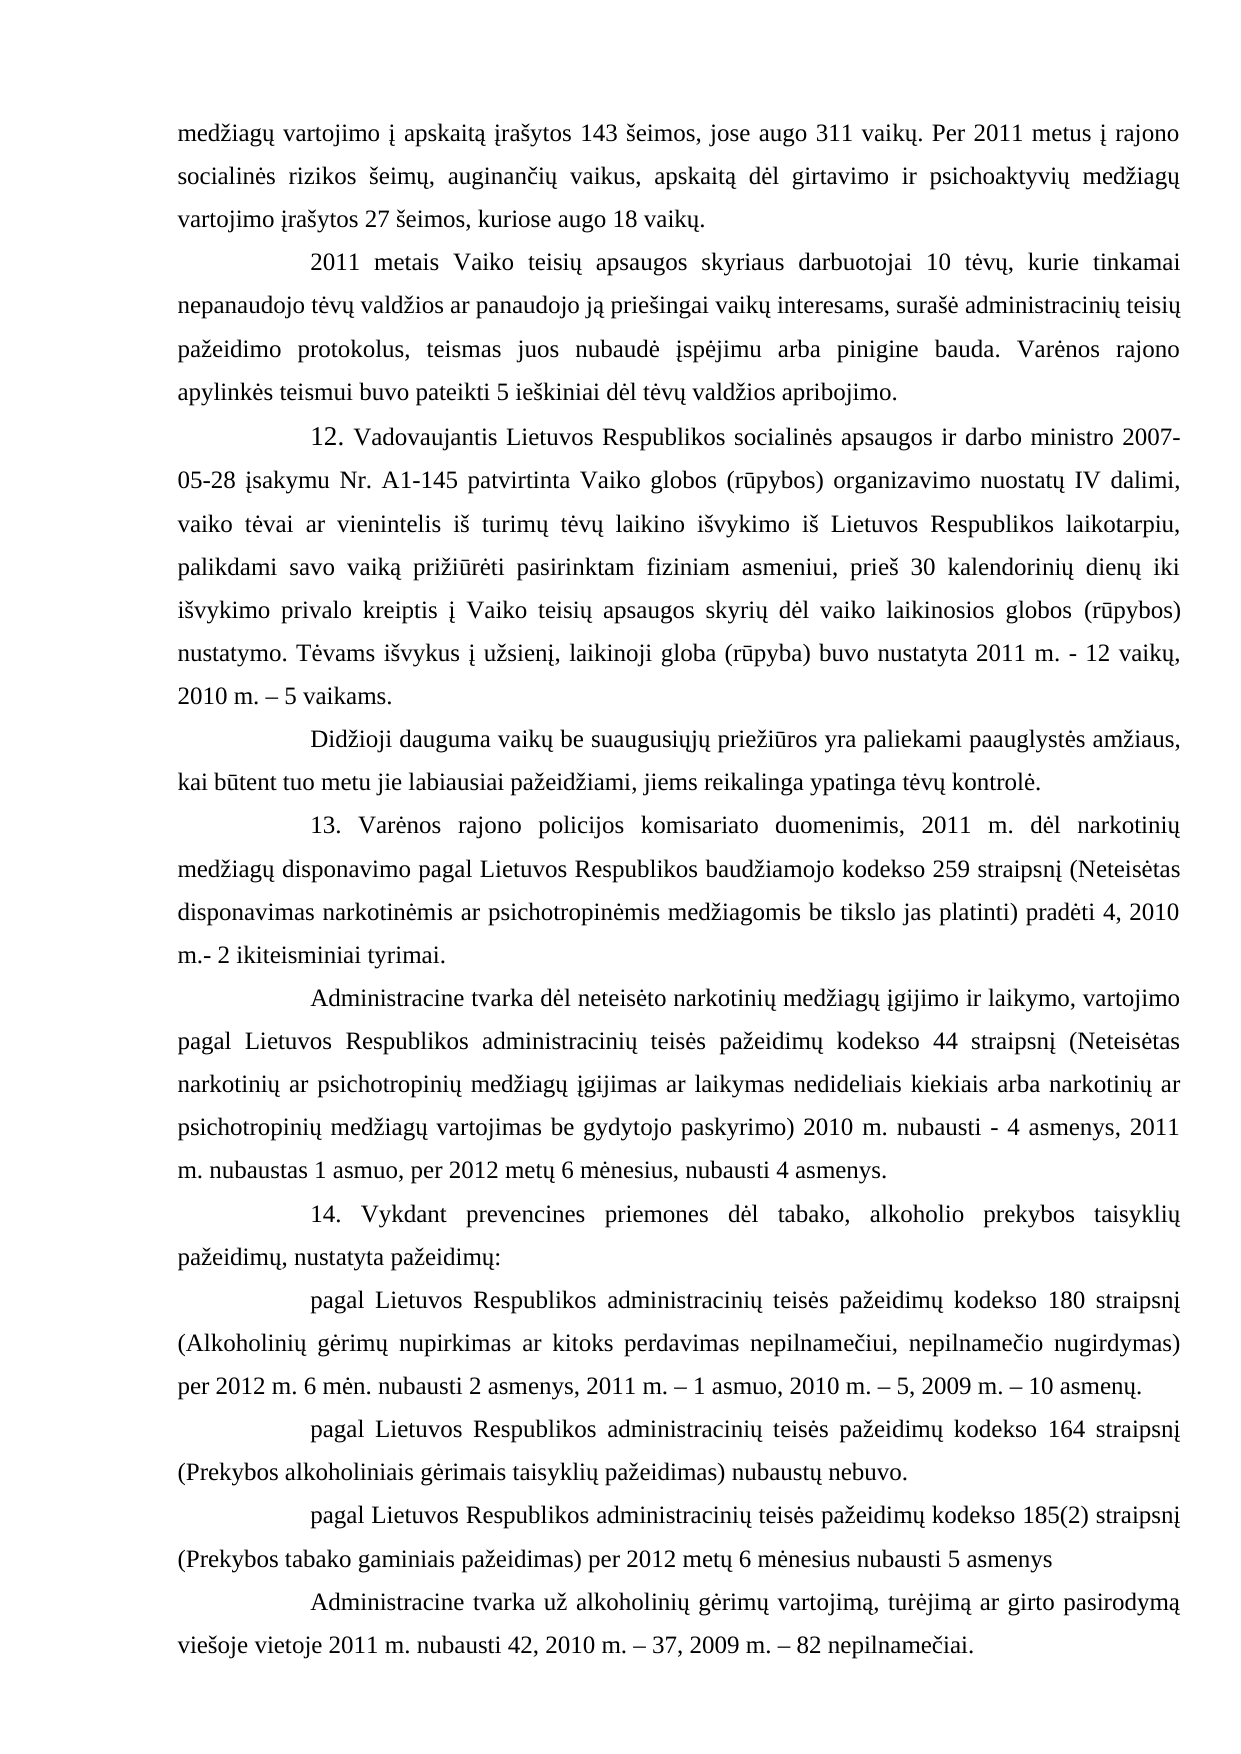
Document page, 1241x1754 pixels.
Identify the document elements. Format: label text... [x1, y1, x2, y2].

text Administracine tvarka dėl neteisėto narkotinių medžiagų įgijimo ir laikymo, vartojimo pagal Lietuvos Respublikos administracinių teisės pažeidimų kodekso 44 straipsnį (Neteisėtas narkotinių ar psichotropinių medžiagų įgijimas ar laikymas nedideliais kiekiais arba narkotinių ar psichotropinių medžiagų vartojimas be gydytojo paskyrimo) 2010 m. nubausti - 4 asmenys, 2011 m. nubaustas 1 asmuo, per 2012 metų 6 mėnesius, nubausti 4 asmenys. [177, 983, 1181, 1184]
text pagal Lietuvos Respublikos administracinių teisės pažeidimų kodekso 180 straipsnį (Alkoholinių gėrimų nupirkimas ar kitoks perdavimas nepilnamečiui, nepilnamečio nugirdymas) per 2012 m. 6 mėn. nubausti 2 asmenys, 2011 m. – 1 asmuo, 2010 m. – 5, 2009 m. – 10 asmenų. [177, 1285, 1181, 1400]
text 2011 metais Vaiko teisių apsaugos skyriaus darbuotojai 10 tėvų, kurie tinkamai nepanaudojo tėvų valdžios ar panaudojo ją priešingai vaikų interesams, surašė administracinių teisių pažeidimo protokolus, teismas juos nubaudė įspėjimu arba pinigine bauda. Varėnos rajono apylinkės teismui buvo pateikti 5 ieškiniai dėl tėvų valdžios apribojimo. [177, 247, 1181, 406]
text Administracine tvarka už alkoholinių gėrimų vartojimą, turėjimą ar girto pasirodymą viešoje vietoje 2011 m. nubausti 42, 2010 m. – 37, 2009 m. – 82 nepilnamečiai. [177, 1587, 1181, 1659]
text 13. Varėnos rajono policijos komisariato duomenimis, 2011 m. dėl narkotinių medžiagų disponavimo pagal Lietuvos Respublikos baudžiamojo kodekso 259 straipsnį (Neteisėtas disponavimas narkotinėmis ar psichotropinėmis medžiagomis be tikslo jas platinti) pradėti 4, 2010 m.- 2 ikiteisminiai tyrimai. [177, 811, 1181, 969]
text Didžioji dauguma vaikų be suaugusiųjų priežiūros yra paliekami paauglystės amžiaus, kai būtent tuo metu jie labiausiai pažeidžiami, jiems reikalinga ypatinga tėvų kontrolė. [177, 724, 1181, 796]
text pagal Lietuvos Respublikos administracinių teisės pažeidimų kodekso 164 straipsnį (Prekybos alkoholiniais gėrimais taisyklių pažeidimas) nubaustų nebuvo. [177, 1414, 1181, 1486]
text medžiagų vartojimo į apskaitą įrašytos 143 šeimos, jose augo 311 vaikų. Per 2011 metus į rajono socialinės rizikos šeimų, auginančių vaikus, apskaitą dėl girtavimo ir psichoaktyvių medžiagų vartojimo įrašytos 27 šeimos, kuriose augo 18 vaikų. [177, 118, 1181, 233]
text 12. Vadovaujantis Lietuvos Respublikos socialinės apsaugos ir darbo ministro 2007-05-28 įsakymu Nr. A1-145 patvirtinta Vaiko globos (rūpybos) organizavimo nuostatų IV dalimi, vaiko tėvai ar vienintelis iš turimų tėvų laikino išvykimo iš Lietuvos Respublikos laikotarpiu, palikdami savo vaiką prižiūrėti pasirinktam fiziniam asmeniui, prieš 30 kalendorinių dienų iki išvykimo privalo kreiptis į Vaiko teisių apsaugos skyrių dėl vaiko laikinosios globos (rūpybos) nustatymo. Tėvams išvykus į užsienį, laikinoji globa (rūpyba) buvo nustatyta 2011 m. - 12 vaikų, 2010 m. – 5 vaikams. [177, 420, 1181, 710]
text pagal Lietuvos Respublikos administracinių teisės pažeidimų kodekso 185(2) straipsnį (Prekybos tabako gaminiais pažeidimas) per 2012 metų 6 mėnesius nubausti 5 asmenys [177, 1501, 1181, 1572]
text 14. Vykdant prevencines priemones dėl tabako, alkoholio prekybos taisyklių pažeidimų, nustatyta pažeidimų: [177, 1199, 1181, 1271]
